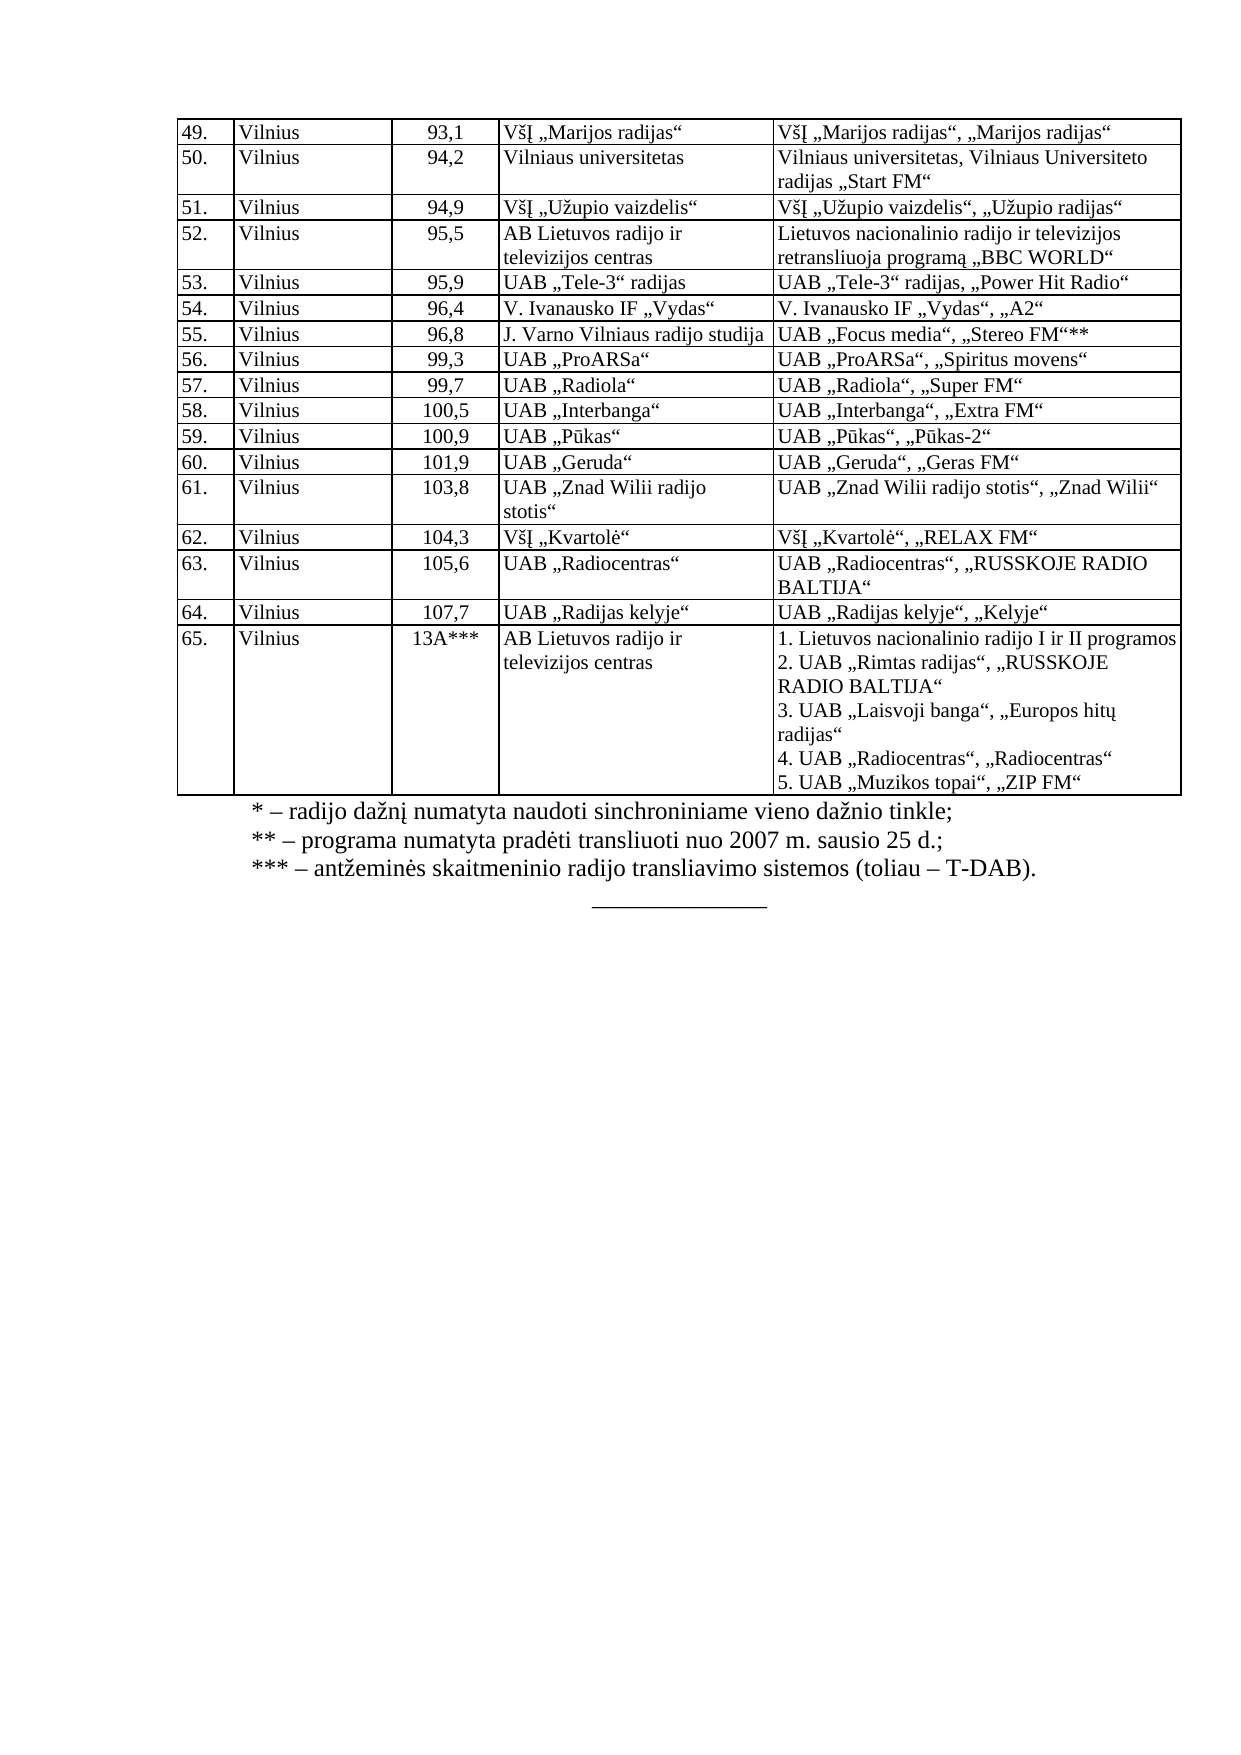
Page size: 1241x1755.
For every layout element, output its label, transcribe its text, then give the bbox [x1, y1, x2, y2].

table_cell Vilnius [235, 626, 391, 794]
table_cell 94,2 [393, 145, 498, 193]
table_cell AB Lietuvos radijo ir televizijos centras [500, 626, 773, 794]
table_cell UAB „Znad Wilii radijo stotis“, „Znad Wilii“ [774, 475, 1180, 523]
table_cell Vilnius [235, 145, 391, 193]
table_cell Vilniaus universitetas [500, 145, 773, 193]
table_cell 65. [178, 626, 233, 794]
table_cell 13A*** [393, 626, 498, 794]
table_cell 61. [178, 475, 233, 523]
table_cell 95,5 [393, 221, 498, 269]
text ** – programa numatyta pradėti transliuoti nuo 2007 m. sausio 25 d.; [177, 825, 1181, 853]
text * – radijo dažnį numatyta naudoti sinchroniniame vieno dažnio tinkle; [177, 796, 1181, 825]
table_cell Vilnius [235, 221, 391, 269]
table_cell Vilnius [235, 551, 391, 599]
table_cell UAB „Radiocentras“ [500, 551, 773, 599]
text ______________ [177, 882, 1181, 911]
table_cell Vilnius [235, 475, 391, 523]
table_cell 105,6 [393, 551, 498, 599]
table_cell 63. [178, 551, 233, 599]
table_cell 50. [178, 145, 233, 193]
table_cell 52. [178, 221, 233, 269]
table_cell 103,8 [393, 475, 498, 523]
text *** – antžeminės skaitmeninio radijo transliavimo sistemos (toliau – T-DAB). [177, 853, 1181, 882]
